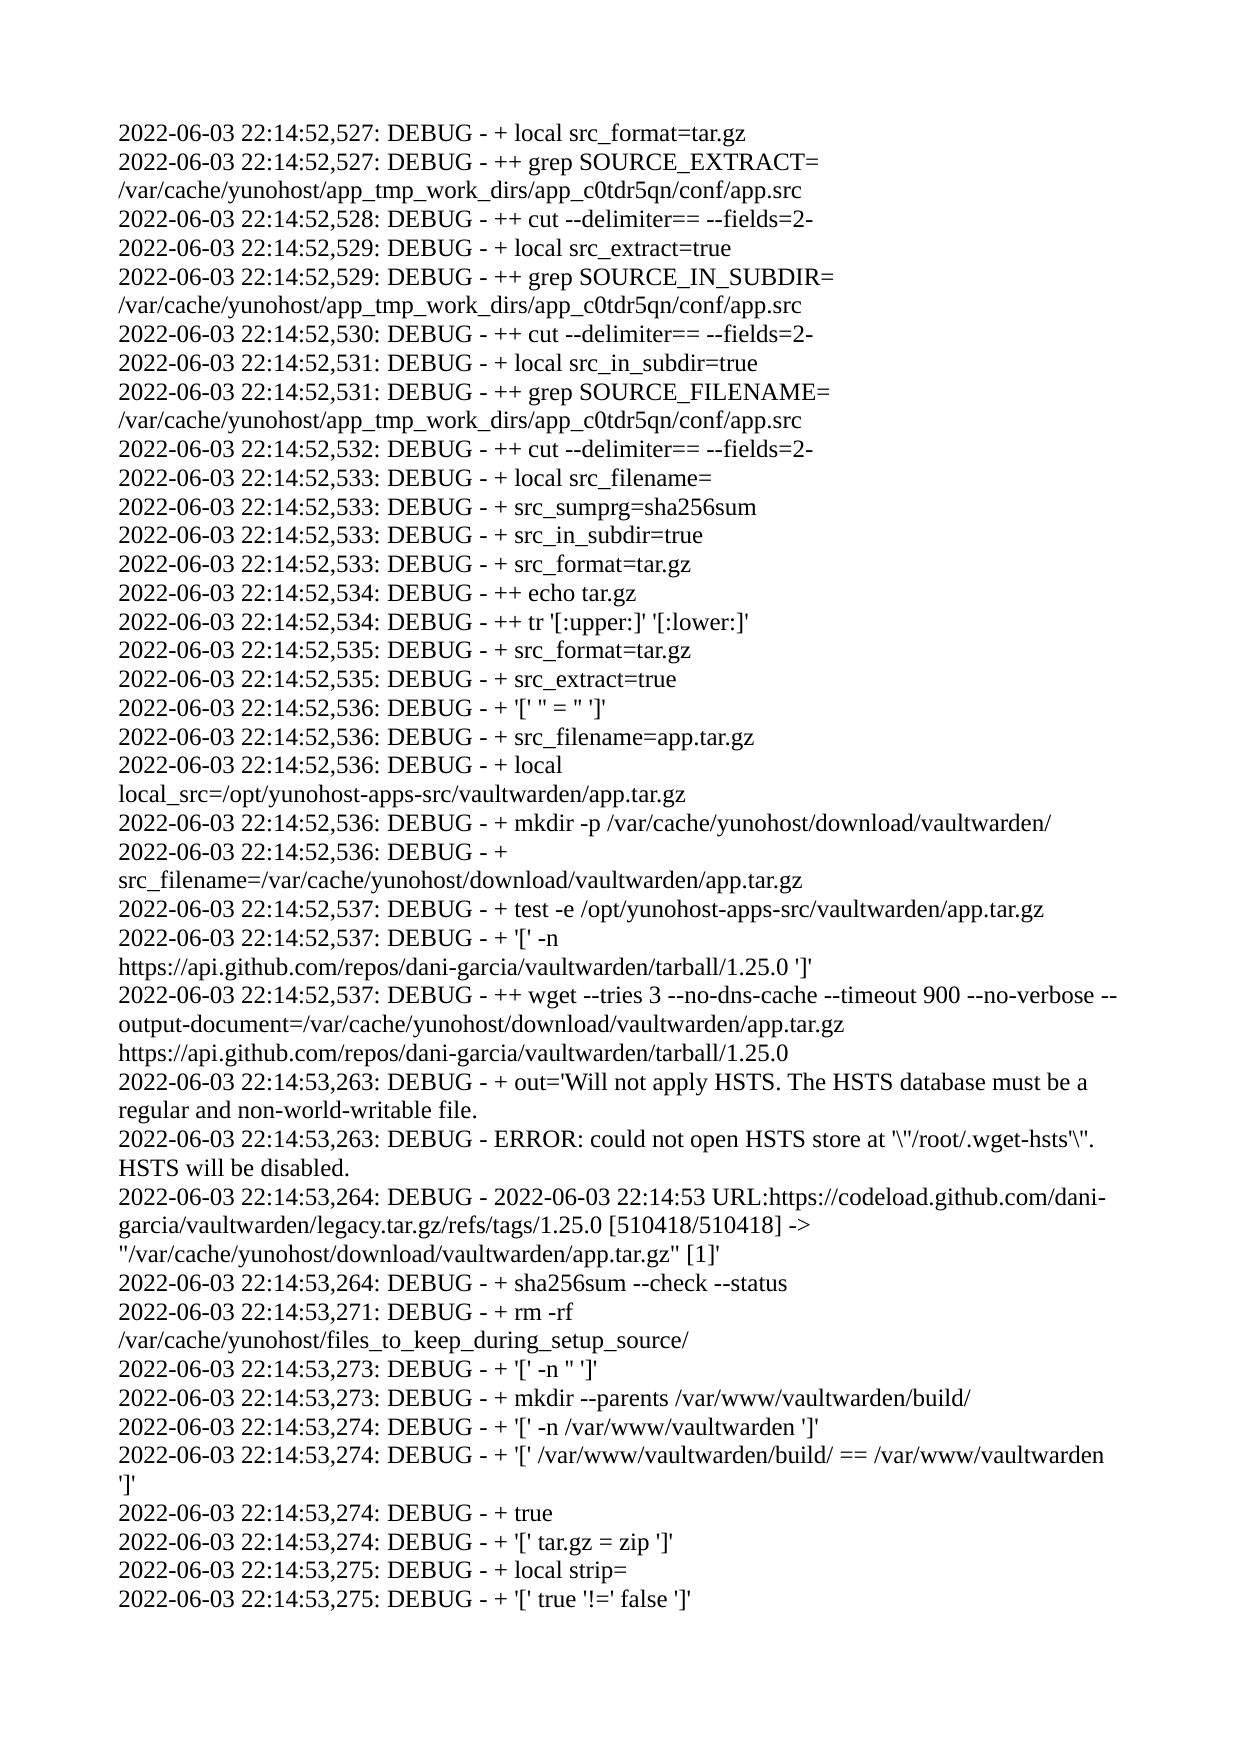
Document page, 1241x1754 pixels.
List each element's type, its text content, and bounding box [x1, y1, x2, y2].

text 2022-06-03 22:14:52,534: DEBUG - ++ tr '[:upper:]' '[:lower:]' [118, 607, 1122, 636]
text 2022-06-03 22:14:53,275: DEBUG - + '[' true '!=' false ']' [118, 1584, 1122, 1613]
text 2022-06-03 22:14:53,273: DEBUG - + mkdir --parents /var/www/vaultwarden/build/ [118, 1383, 1122, 1412]
text 2022-06-03 22:14:53,274: DEBUG - + '[' /var/www/vaultwarden/build/ == /var/www/vaultwarden ']' [118, 1441, 1122, 1498]
text 2022-06-03 22:14:53,274: DEBUG - + '[' -n /var/www/vaultwarden ']' [118, 1412, 1122, 1441]
text 2022-06-03 22:14:52,533: DEBUG - + src_sumprg=sha256sum [118, 492, 1122, 521]
text 2022-06-03 22:14:52,527: DEBUG - + local src_format=tar.gz [118, 118, 1122, 147]
text 2022-06-03 22:14:52,536: DEBUG - + '[' '' = '' ']' [118, 693, 1122, 722]
text 2022-06-03 22:14:52,533: DEBUG - + src_format=tar.gz [118, 549, 1122, 578]
text 2022-06-03 22:14:52,537: DEBUG - ++ wget --tries 3 --no-dns-cache --timeout 900 --no-verbose --output-document=/var/cache/yunohost/download/vaultwarden/app.tar.gz https://api.github.com/repos/dani-garcia/vaultwarden/tarball/1.25.0 [118, 981, 1122, 1067]
text 2022-06-03 22:14:52,532: DEBUG - ++ cut --delimiter== --fields=2- [118, 434, 1122, 463]
text 2022-06-03 22:14:52,536: DEBUG - + src_filename=/var/cache/yunohost/download/vaultwarden/app.tar.gz [118, 837, 1122, 894]
text 2022-06-03 22:14:53,275: DEBUG - + local strip= [118, 1556, 1122, 1584]
text 2022-06-03 22:14:52,535: DEBUG - + src_extract=true [118, 664, 1122, 693]
text 2022-06-03 22:14:52,535: DEBUG - + src_format=tar.gz [118, 636, 1122, 664]
text 2022-06-03 22:14:53,264: DEBUG - 2022-06-03 22:14:53 URL:https://codeload.github.com/dani-garcia/vaultwarden/legacy.tar.gz/refs/tags/1.25.0 [510418/510418] -> "/var/cache/yunohost/download/vaultwarden/app.tar.gz" [1]' [118, 1182, 1122, 1268]
text 2022-06-03 22:14:52,537: DEBUG - + '[' -n https://api.github.com/repos/dani-garcia/vaultwarden/tarball/1.25.0 ']' [118, 923, 1122, 981]
text 2022-06-03 22:14:53,271: DEBUG - + rm -rf /var/cache/yunohost/files_to_keep_during_setup_source/ [118, 1297, 1122, 1354]
text 2022-06-03 22:14:53,264: DEBUG - + sha256sum --check --status [118, 1268, 1122, 1297]
text 2022-06-03 22:14:52,531: DEBUG - ++ grep SOURCE_FILENAME= /var/cache/yunohost/app_tmp_work_dirs/app_c0tdr5qn/conf/app.src [118, 377, 1122, 434]
text 2022-06-03 22:14:52,536: DEBUG - + src_filename=app.tar.gz [118, 722, 1122, 751]
text 2022-06-03 22:14:53,274: DEBUG - + '[' tar.gz = zip ']' [118, 1527, 1122, 1556]
text 2022-06-03 22:14:53,273: DEBUG - + '[' -n '' ']' [118, 1354, 1122, 1383]
text 2022-06-03 22:14:52,537: DEBUG - + test -e /opt/yunohost-apps-src/vaultwarden/app.tar.gz [118, 894, 1122, 923]
text 2022-06-03 22:14:52,533: DEBUG - + src_in_subdir=true [118, 521, 1122, 549]
text 2022-06-03 22:14:52,536: DEBUG - + local local_src=/opt/yunohost-apps-src/vaultwarden/app.tar.gz [118, 751, 1122, 808]
text 2022-06-03 22:14:52,531: DEBUG - + local src_in_subdir=true [118, 348, 1122, 377]
text 2022-06-03 22:14:53,263: DEBUG - + out='Will not apply HSTS. The HSTS database must be a regular and non-world-writable file. [118, 1067, 1122, 1124]
text 2022-06-03 22:14:52,530: DEBUG - ++ cut --delimiter== --fields=2- [118, 319, 1122, 348]
text 2022-06-03 22:14:52,529: DEBUG - + local src_extract=true [118, 233, 1122, 262]
text 2022-06-03 22:14:52,533: DEBUG - + local src_filename= [118, 463, 1122, 492]
text 2022-06-03 22:14:52,528: DEBUG - ++ cut --delimiter== --fields=2- [118, 204, 1122, 233]
text 2022-06-03 22:14:52,534: DEBUG - ++ echo tar.gz [118, 578, 1122, 607]
text 2022-06-03 22:14:53,263: DEBUG - ERROR: could not open HSTS store at '\''/root/.wget-hsts'\''. HSTS will be disabled. [118, 1124, 1122, 1182]
text 2022-06-03 22:14:53,274: DEBUG - + true [118, 1498, 1122, 1527]
text 2022-06-03 22:14:52,529: DEBUG - ++ grep SOURCE_IN_SUBDIR= /var/cache/yunohost/app_tmp_work_dirs/app_c0tdr5qn/conf/app.src [118, 262, 1122, 319]
text 2022-06-03 22:14:52,527: DEBUG - ++ grep SOURCE_EXTRACT= /var/cache/yunohost/app_tmp_work_dirs/app_c0tdr5qn/conf/app.src [118, 147, 1122, 204]
text 2022-06-03 22:14:52,536: DEBUG - + mkdir -p /var/cache/yunohost/download/vaultwarden/ [118, 808, 1122, 837]
